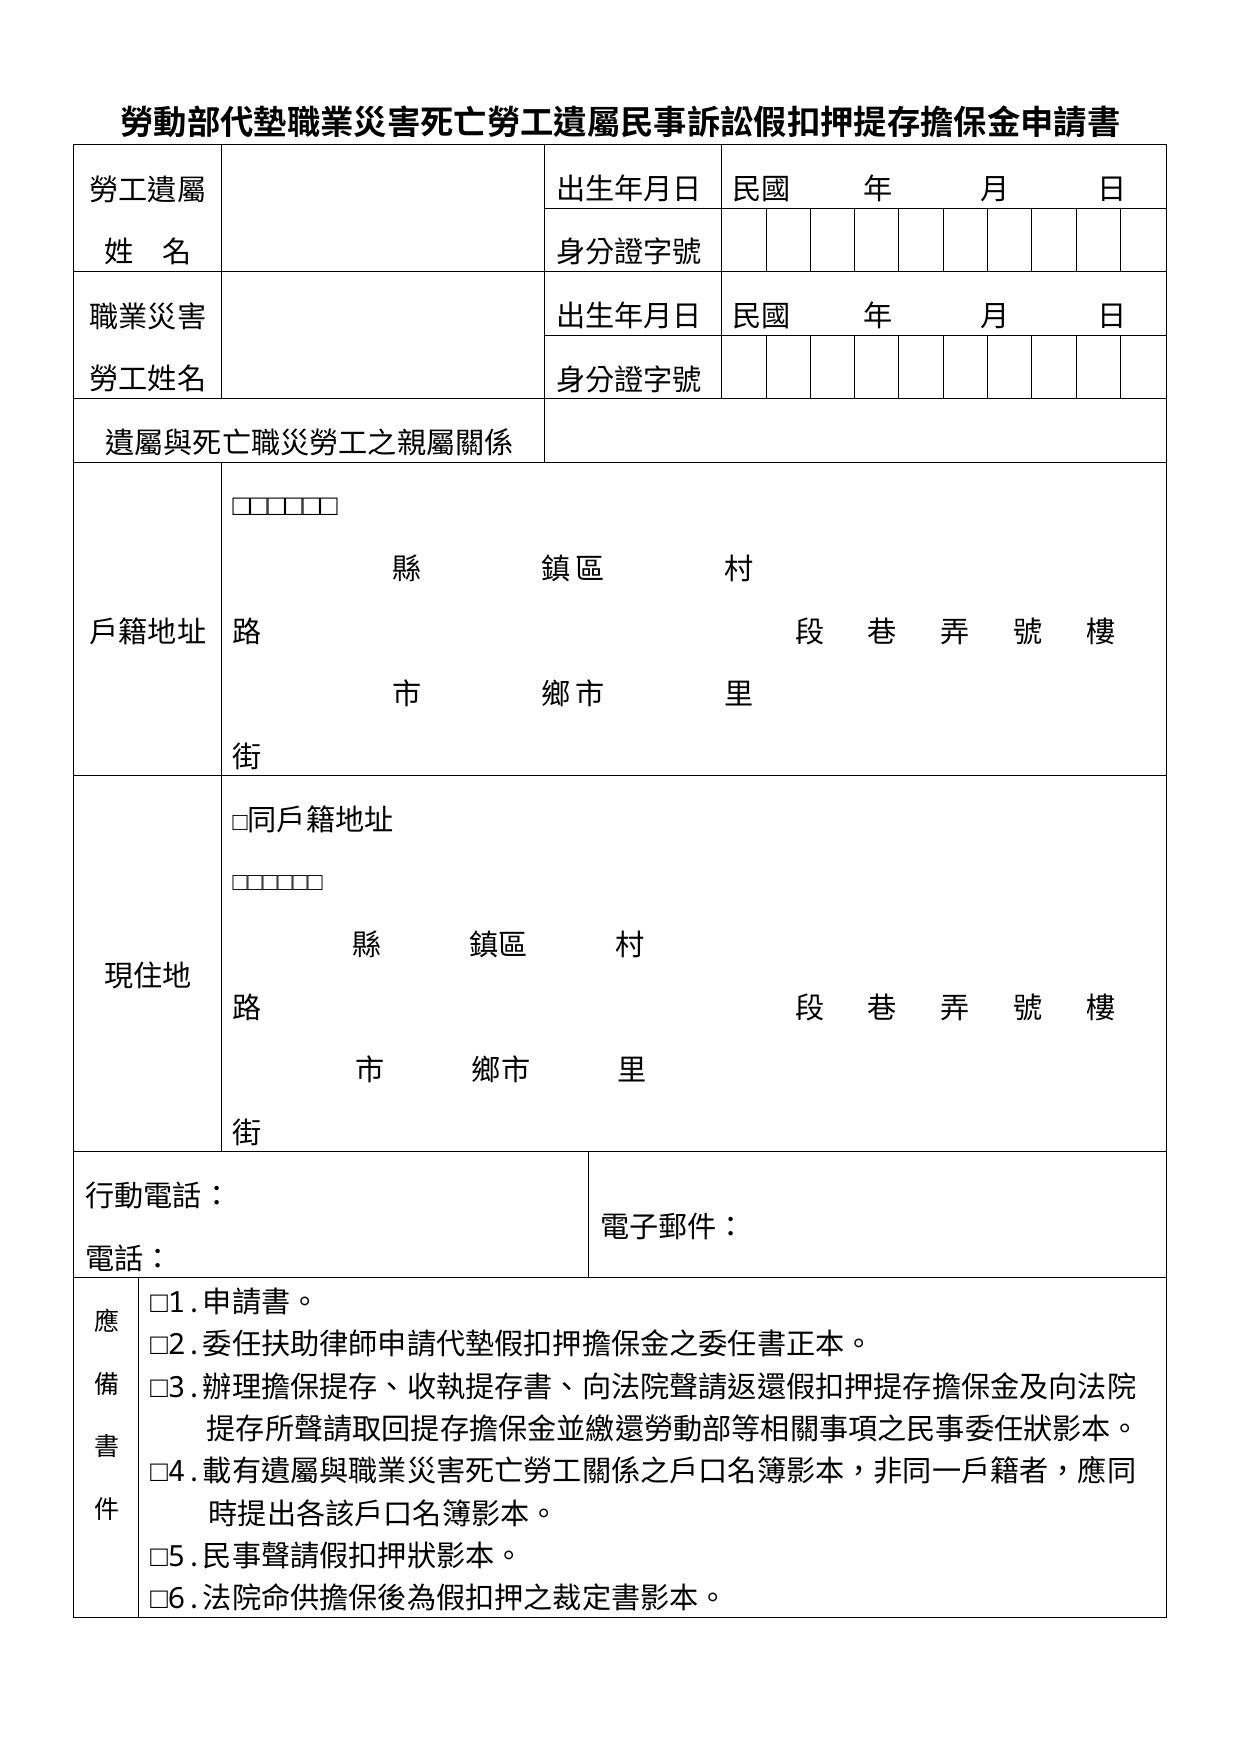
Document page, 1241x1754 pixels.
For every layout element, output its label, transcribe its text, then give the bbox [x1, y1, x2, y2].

table_cell 身分證字號 [545, 209, 721, 271]
table_cell [899, 336, 943, 398]
table_cell [1077, 336, 1120, 398]
table_cell 遺屬與死亡職災勞工之親屬關係 [74, 399, 544, 462]
table_cell [855, 336, 898, 398]
table_cell [1032, 336, 1076, 398]
table_cell [1121, 209, 1166, 271]
table_cell [944, 336, 987, 398]
table_cell 段 巷 弄 號 樓 [766, 776, 1166, 1151]
table_cell 電子郵件： [589, 1152, 766, 1277]
table_cell [766, 1152, 1166, 1277]
table_cell [988, 336, 1031, 398]
table_cell 現住地 [74, 776, 221, 1151]
table_cell □1.申請書。 □2.委任扶助律師申請代墊假扣押擔保金之委任書正本。 □3.辦理擔保提存、收執提存書、向法院聲請返還假扣押提存擔保金及向法院提存所聲請取回提存擔保金並繳還勞動部等相關事項之民事委任狀影本。 □4.載有遺屬與職業災害死亡勞工關係之戶口名簿影本，非同一戶籍者，應同時提出各該戶口名簿影本。 □5.民事聲請假扣押狀影本。 □6.法院命供擔保後為假扣押之裁定書影本。 [139, 1278, 1166, 1617]
table_cell [1032, 209, 1076, 271]
table_cell [722, 209, 766, 271]
table_cell [811, 209, 854, 271]
table_cell □□□□□□ 縣 鎮區 村 路 市 鄉市 里 街 [222, 463, 766, 775]
table_cell [767, 209, 810, 271]
table_header 勞工遺屬 姓 名 [74, 145, 221, 271]
table_cell 身分證字號 [545, 336, 721, 398]
table_cell □同戶籍地址 □□□□□□ 縣 鎮區 村 路 市 鄉市 里 街 [222, 776, 766, 1151]
table_cell [988, 209, 1031, 271]
table_cell [944, 209, 987, 271]
table_cell [855, 209, 898, 271]
table_cell 應 備 書 件 [74, 1278, 138, 1617]
table_cell [811, 336, 854, 398]
table_cell [722, 336, 766, 398]
table_cell [767, 336, 810, 398]
table_cell [1121, 336, 1166, 398]
table_cell 出生年月日 [545, 272, 721, 334]
table_cell 行動電話： 電話： [74, 1152, 588, 1277]
text 勞動部代墊職業災害死亡勞工遺屬民事訴訟假扣押提存擔保金申請書 [71, 96, 1169, 144]
table_cell [1077, 209, 1120, 271]
table_cell 民國 年 月 日 [722, 272, 1166, 334]
table_cell 段 巷 弄 號 樓 [766, 463, 1166, 775]
table_cell 職業災害勞工姓名 [74, 272, 221, 398]
table_cell [899, 209, 943, 271]
table_header 出生年月日 [545, 145, 721, 207]
table_header 民國 年 月 日 [722, 145, 1166, 207]
table_cell [545, 399, 1166, 462]
table_cell 戶籍地址 [74, 463, 221, 775]
table_cell [222, 272, 544, 398]
table_header [222, 145, 544, 271]
